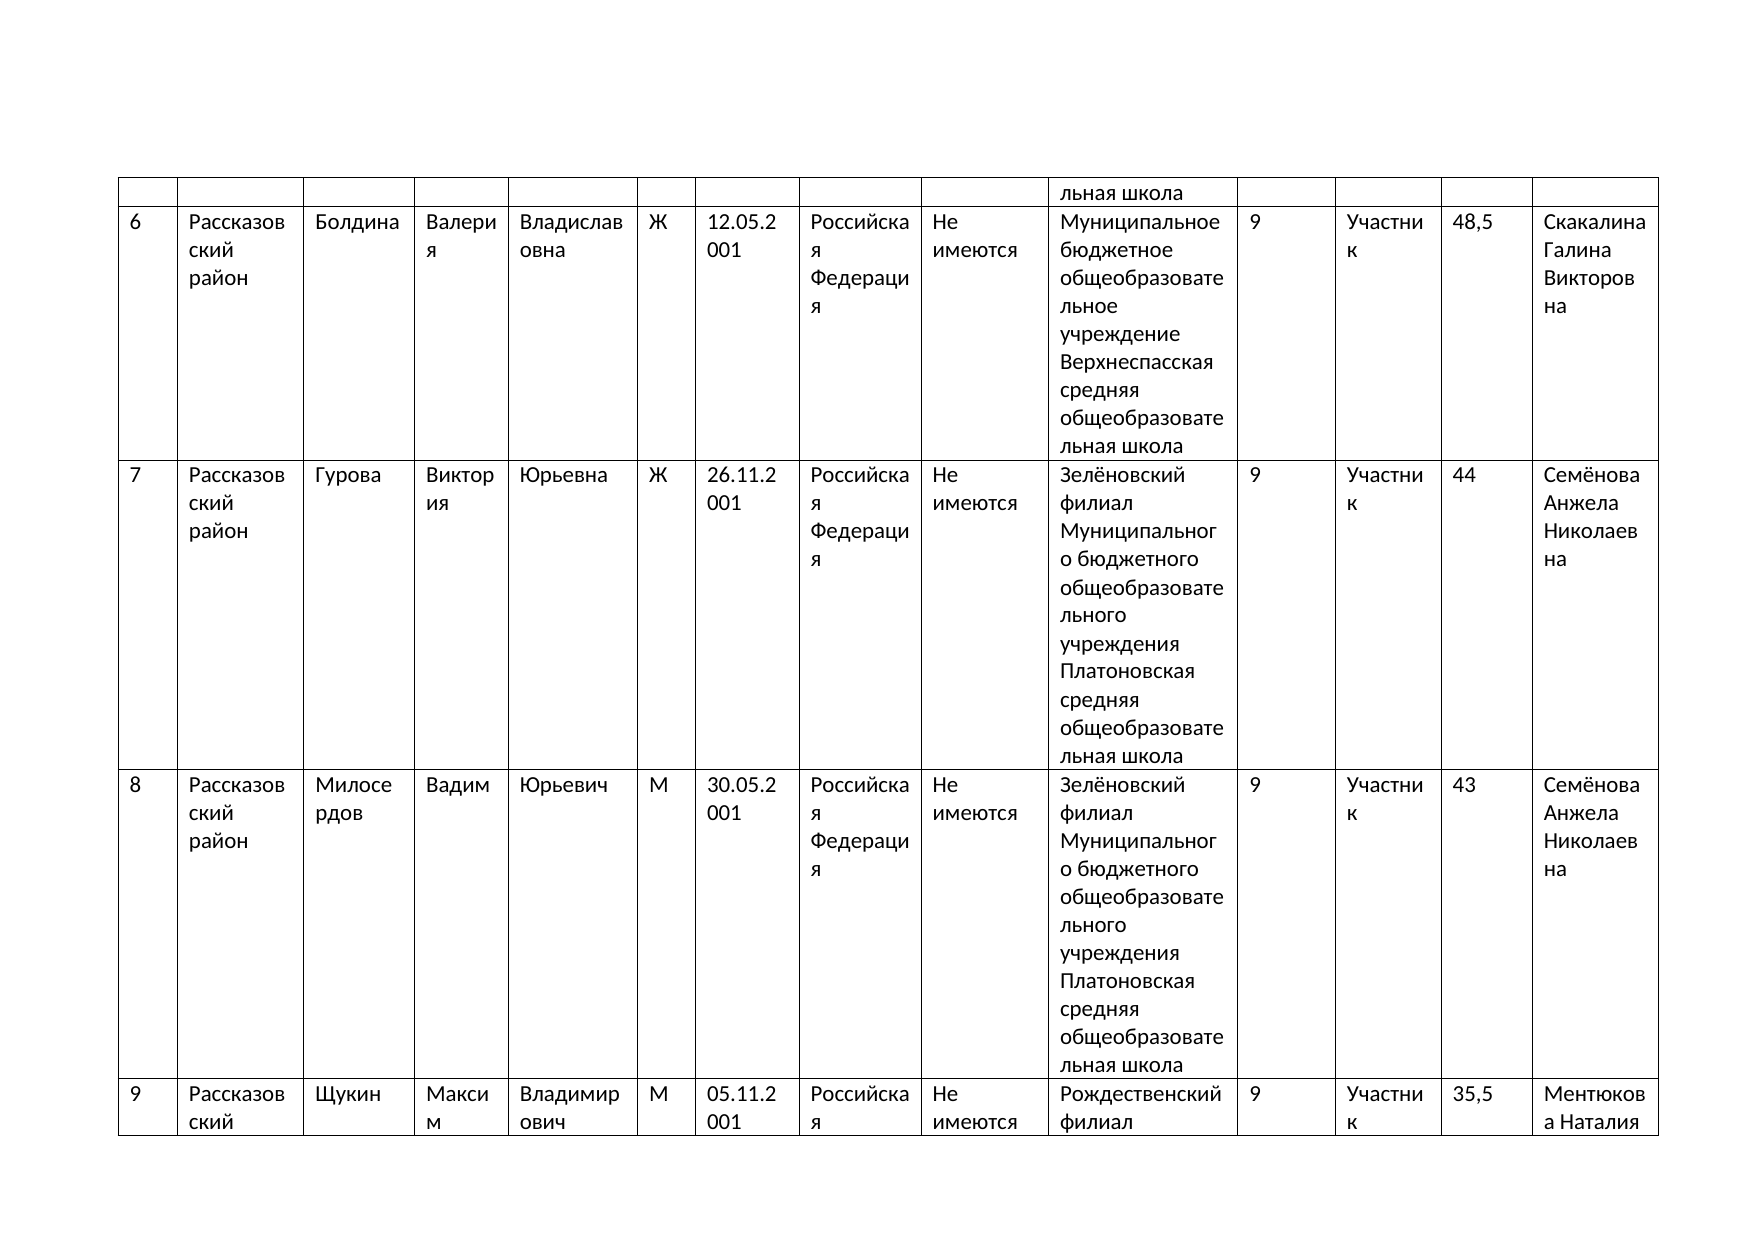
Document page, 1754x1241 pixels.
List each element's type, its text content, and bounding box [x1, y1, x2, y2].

table_cell Российская Федерация [800, 207, 921, 459]
table_cell [800, 178, 921, 206]
table_cell Валерия [415, 207, 508, 459]
table_cell 7 [119, 461, 177, 769]
table_cell [509, 178, 637, 206]
table_cell [1442, 178, 1532, 206]
table_cell Ментюкова Наталия [1533, 1079, 1658, 1135]
table_cell 48,5 [1442, 207, 1532, 459]
table_cell Владимирович [509, 1079, 637, 1135]
table_cell Скакалина Галина Викторовна [1533, 207, 1658, 459]
table_cell Зелёновский филиал Муниципального бюджетного общеобразовательного учреждения Платоновская средняя общеобразовательная школа [1049, 770, 1237, 1078]
table_cell Участник [1336, 770, 1441, 1078]
table_cell льная школа [1049, 178, 1237, 206]
table_cell Не имеются [922, 1079, 1048, 1135]
table_cell М [638, 1079, 695, 1135]
table_cell 9 [119, 1079, 177, 1135]
table_cell Ж [638, 207, 695, 459]
table_cell 35,5 [1442, 1079, 1532, 1135]
table_cell Муниципальное бюджетное общеобразовательное учреждение Верхнеспасская средняя общеобразовательная школа [1049, 207, 1237, 459]
table_cell 05.11.2001 [696, 1079, 799, 1135]
table_cell Не имеются [922, 207, 1048, 459]
table_cell [178, 178, 303, 206]
table_cell Вадим [415, 770, 508, 1078]
table_cell Участник [1336, 1079, 1441, 1135]
table_cell 26.11.2001 [696, 461, 799, 769]
table_cell Рассказовский район [178, 207, 303, 459]
table_cell Ж [638, 461, 695, 769]
table_cell Участник [1336, 461, 1441, 769]
table_cell [922, 178, 1048, 206]
table_cell Семёнова Анжела Николаевна [1533, 461, 1658, 769]
table_cell 44 [1442, 461, 1532, 769]
table_cell Российская Федерация [800, 461, 921, 769]
table_cell [1533, 178, 1658, 206]
table_cell М [638, 770, 695, 1078]
table_cell Юрьевич [509, 770, 637, 1078]
table_cell [119, 178, 177, 206]
table_cell 8 [119, 770, 177, 1078]
table_cell Не имеются [922, 770, 1048, 1078]
table_cell [415, 178, 508, 206]
table_cell Виктория [415, 461, 508, 769]
table_cell Зелёновский филиал Муниципального бюджетного общеобразовательного учреждения Платоновская средняя общеобразовательная школа [1049, 461, 1237, 769]
table_cell Болдина [304, 207, 414, 459]
table_cell 9 [1238, 461, 1335, 769]
table_cell Щукин [304, 1079, 414, 1135]
table_cell 30.05.2001 [696, 770, 799, 1078]
table_cell [1238, 178, 1335, 206]
table_cell Максим [415, 1079, 508, 1135]
table_cell [1336, 178, 1441, 206]
table_cell Милосердов [304, 770, 414, 1078]
table_cell [638, 178, 695, 206]
table_cell Рассказовский район [178, 461, 303, 769]
table_cell Гурова [304, 461, 414, 769]
table_cell 9 [1238, 770, 1335, 1078]
table_cell Юрьевна [509, 461, 637, 769]
table_cell 9 [1238, 207, 1335, 459]
table_cell [304, 178, 414, 206]
table_cell Рождественский филиал [1049, 1079, 1237, 1135]
table_cell 6 [119, 207, 177, 459]
table_cell Участник [1336, 207, 1441, 459]
table_cell 43 [1442, 770, 1532, 1078]
table_cell 12.05.2001 [696, 207, 799, 459]
table_cell Владиславовна [509, 207, 637, 459]
table_cell [696, 178, 799, 206]
table_cell 9 [1238, 1079, 1335, 1135]
table_cell Семёнова Анжела Николаевна [1533, 770, 1658, 1078]
table_cell Рассказовский [178, 1079, 303, 1135]
table_cell Российская Федерация [800, 770, 921, 1078]
table_cell Российская [800, 1079, 921, 1135]
table_cell Не имеются [922, 461, 1048, 769]
table_cell Рассказовский район [178, 770, 303, 1078]
